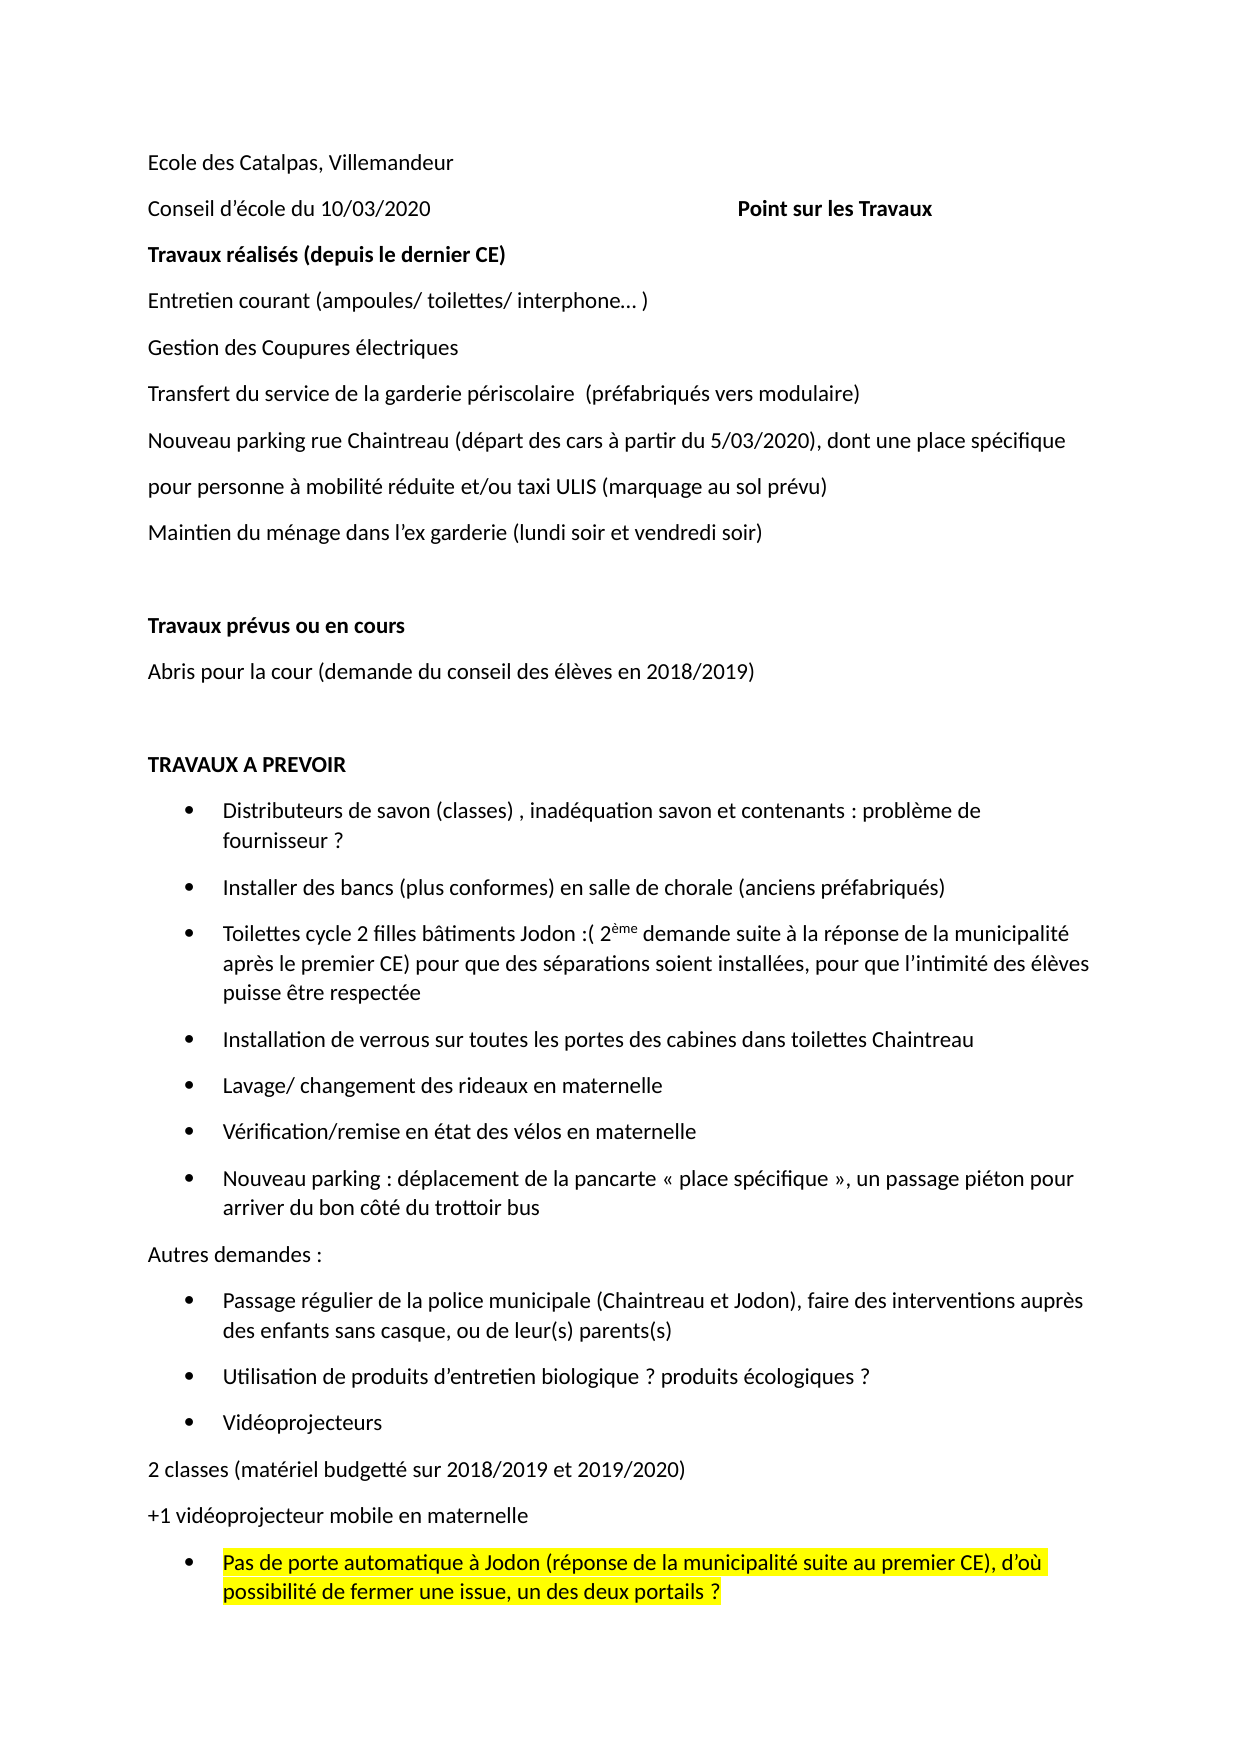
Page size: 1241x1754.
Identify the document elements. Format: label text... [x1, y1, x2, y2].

text +1 vidéoprojecteur mobile en maternelle [148, 1501, 1093, 1529]
list Distributeurs de savon (classes) , inadéquation savon et contenants : problème de fournisseur ? [185, 797, 1093, 854]
text 2 classes (matériel budgetté sur 2018/2019 et 2019/2020) [148, 1455, 1093, 1483]
text Maintien du ménage dans l’ex garderie (lundi soir et vendredi soir) [148, 518, 1093, 546]
text Autres demandes : [148, 1240, 1093, 1268]
list Vidéoprojecteurs [185, 1408, 1093, 1437]
list Lavage/ changement des rideaux en maternelle [185, 1071, 1093, 1099]
text Transfert du service de la garderie périscolaire (préfabriqués vers modulaire) [148, 379, 1093, 407]
text Gestion des Coupures électriques [148, 333, 1093, 361]
text Abris pour la cour (demande du conseil des élèves en 2018/2019) [148, 657, 1093, 686]
text Ecole des Catalpas, Villemandeur [148, 148, 1093, 176]
text Nouveau parking rue Chaintreau (départ des cars à partir du 5/03/2020), dont une place spécifique [148, 426, 1093, 454]
text Entretien courant (ampoules/ toilettes/ interphone… ) [148, 287, 1093, 315]
list Pas de porte automatique à Jodon (réponse de la municipalité suite au premier CE), d’où possibilité de fermer une issue, un des deux portails ? [185, 1548, 1093, 1605]
list Installation de verrous sur toutes les portes des cabines dans toilettes Chaintreau [185, 1025, 1093, 1053]
list Toilettes cycle 2 filles bâtiments Jodon :( 2ème demande suite à la réponse de la municipalité après le premier CE) pour que des séparations soient installées, pour que l’intimité des élèves puisse être respectée [185, 919, 1093, 1006]
list Installer des bancs (plus conformes) en salle de chorale (anciens préfabriqués) [185, 873, 1093, 901]
list Vérification/remise en état des vélos en maternelle [185, 1117, 1093, 1145]
text Travaux prévus ou en cours [148, 611, 1093, 639]
list Utilisation de produits d’entretien biologique ? produits écologiques ? [185, 1362, 1093, 1390]
list Nouveau parking : déplacement de la pancarte « place spécifique », un passage piéton pour arriver du bon côté du trottoir bus [185, 1164, 1093, 1221]
text pour personne à mobilité réduite et/ou taxi ULIS (marquage au sol prévu) [148, 472, 1093, 500]
text Conseil d’école du 10/03/2020 Point sur les Travaux [148, 194, 1093, 222]
text Travaux réalisés (depuis le dernier CE) [148, 240, 1093, 268]
list Passage régulier de la police municipale (Chaintreau et Jodon), faire des interventions auprès des enfants sans casque, ou de leur(s) parents(s) [185, 1286, 1093, 1344]
text TRAVAUX A PREVOIR [148, 750, 1093, 778]
